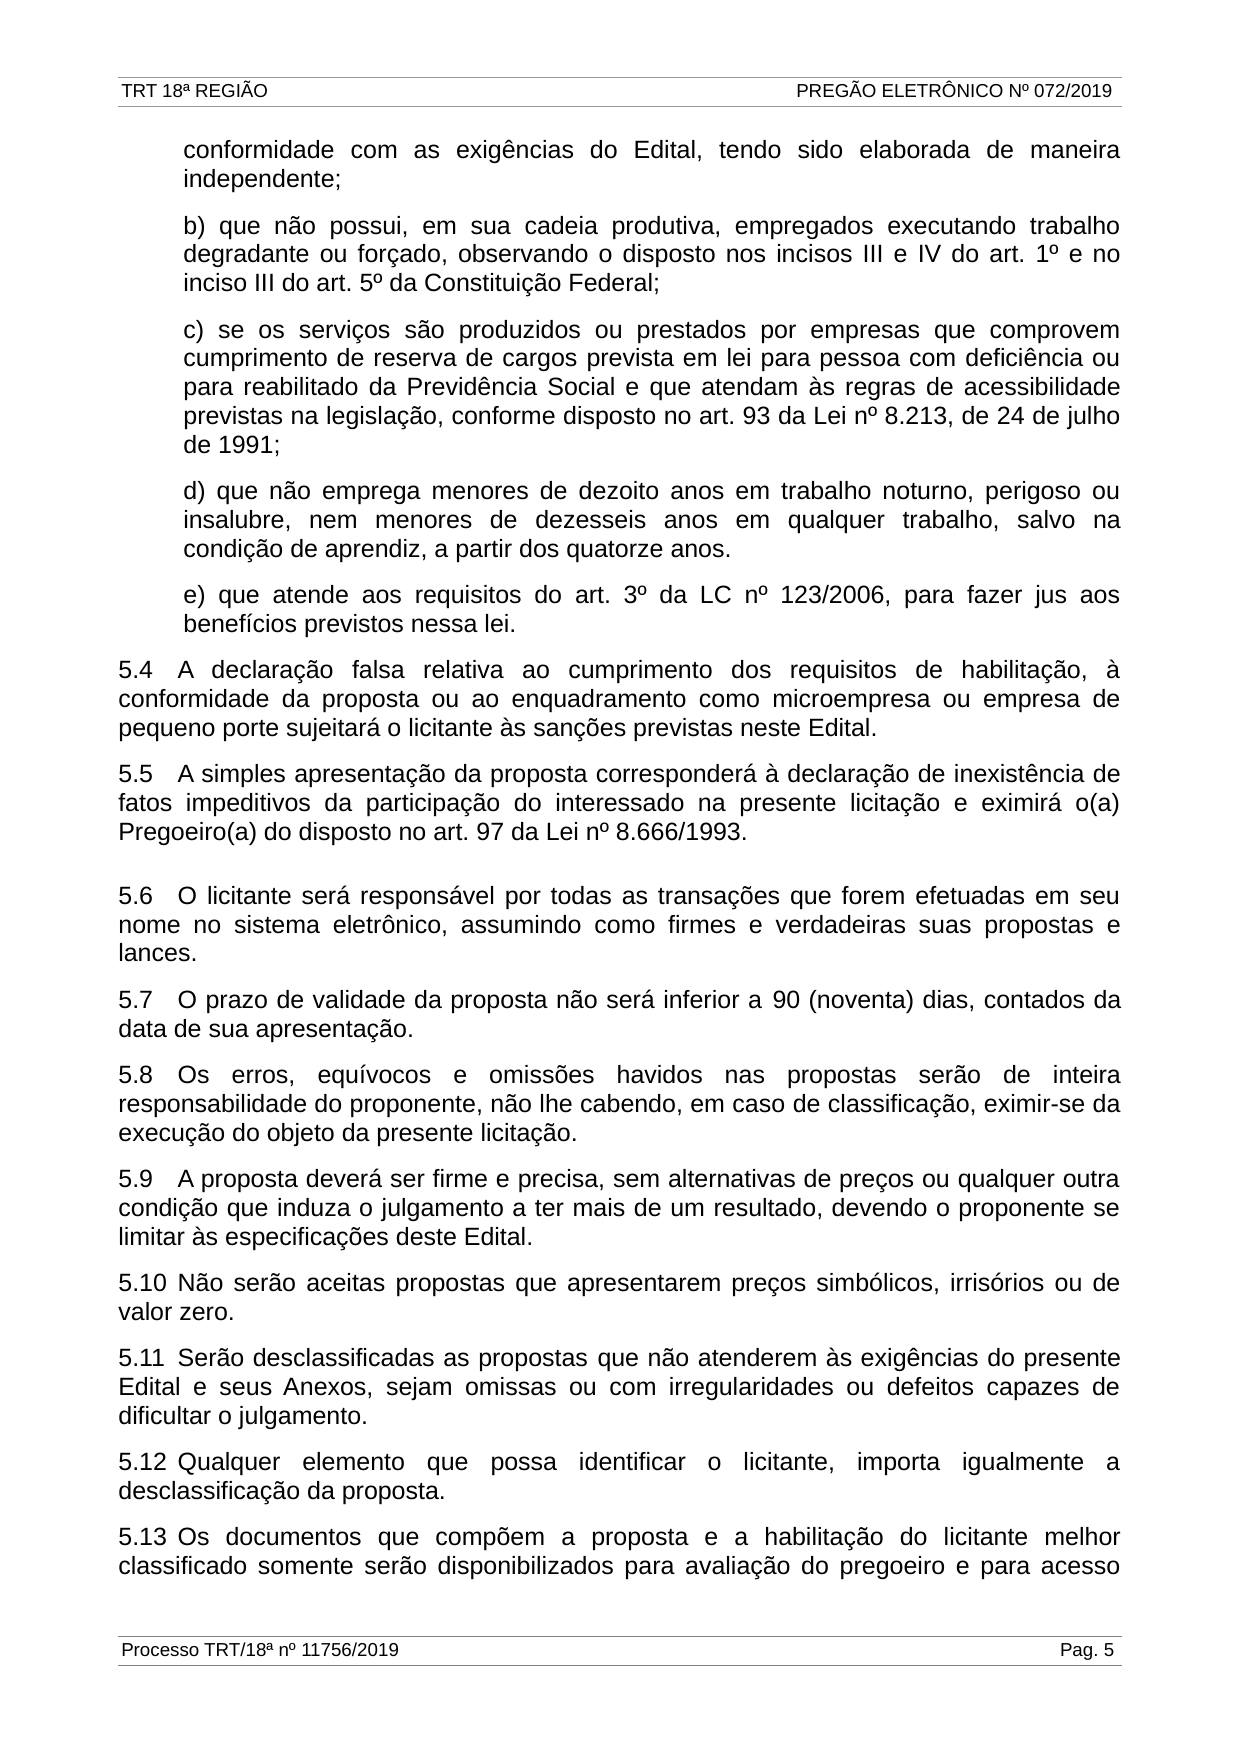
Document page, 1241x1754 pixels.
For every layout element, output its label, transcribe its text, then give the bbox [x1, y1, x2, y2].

text 5.7 O prazo de validade da proposta não será inferior a 90 (noventa) dias, contados da data de sua apresentação. [118, 985, 1122, 1042]
list 5.12 Qualquer elemento que possa identificar o licitante, importa igualmente a desclassificação da proposta. [118, 1447, 1122, 1505]
text 5.4 A declaração falsa relativa ao cumprimento dos requisitos de habilitação, à conformidade da proposta ou ao enquadramento como microempresa ou empresa de pequeno porte sujeitará o licitante às sanções previstas neste Edital. [118, 655, 1122, 742]
text 5.11 Serão desclassificadas as propostas que não atenderem às exigências do presente Edital e seus Anexos, sejam omissas ou com irregularidades ou defeitos capazes de dificultar o julgamento. [118, 1343, 1122, 1429]
text e) que atende aos requisitos do art. 3º da LC nº 123/2006, para fazer jus aos benefícios previstos nessa lei. [183, 580, 1122, 638]
text c) se os serviços são produzidos ou prestados por empresas que comprovem cumprimento de reserva de cargos prevista em lei para pessoa com deficiência ou para reabilitado da Previdência Social e que atendam às regras de acessibilidade previstas na legislação, conforme disposto no art. 93 da Lei nº 8.213, de 24 de julho de 1991; [183, 315, 1122, 458]
text 5.13 Os documentos que compõem a proposta e a habilitação do licitante melhor classificado somente serão disponibilizados para avaliação do pregoeiro e para acesso [118, 1522, 1122, 1580]
text d) que não emprega menores de dezoito anos em trabalho noturno, perigoso ou insalubre, nem menores de dezesseis anos em qualquer trabalho, salvo na condição de aprendiz, a partir dos quatorze anos. [183, 476, 1122, 562]
text 5.10 Não serão aceitas propostas que apresentarem preços simbólicos, irrisórios ou de valor zero. [118, 1268, 1122, 1326]
list 5.6 O licitante será responsável por todas as transações que forem efetuadas em seu nome no sistema eletrônico, assumindo como firmes e verdadeiras suas propostas e lances. [118, 881, 1122, 967]
text b) que não possui, em sua cadeia produtiva, empregados executando trabalho degradante ou forçado, observando o disposto nos incisos III e IV do art. 1º e no inciso III do art. 5º da Constituição Federal; [183, 211, 1122, 297]
text 5.9 A proposta deverá ser firme e precisa, sem alternativas de preços ou qualquer outra condição que induza o julgamento a ter mais de um resultado, devendo o proponente se limitar às especificações deste Edital. [118, 1164, 1122, 1250]
text conformidade com as exigências do Edital, tendo sido elaborada de maneira independente; [183, 136, 1122, 193]
text 5.5 A simples apresentação da proposta corresponderá à declaração de inexistência de fatos impeditivos da participação do interessado na presente licitação e eximirá o(a) Pregoeiro(a) do disposto no art. 97 da Lei nº 8.666/1993. [118, 759, 1122, 846]
text 5.8 Os erros, equívocos e omissões havidos nas propostas serão de inteira responsabilidade do proponente, não lhe cabendo, em caso de classificação, eximir-se da execução do objeto da presente licitação. [118, 1060, 1122, 1146]
